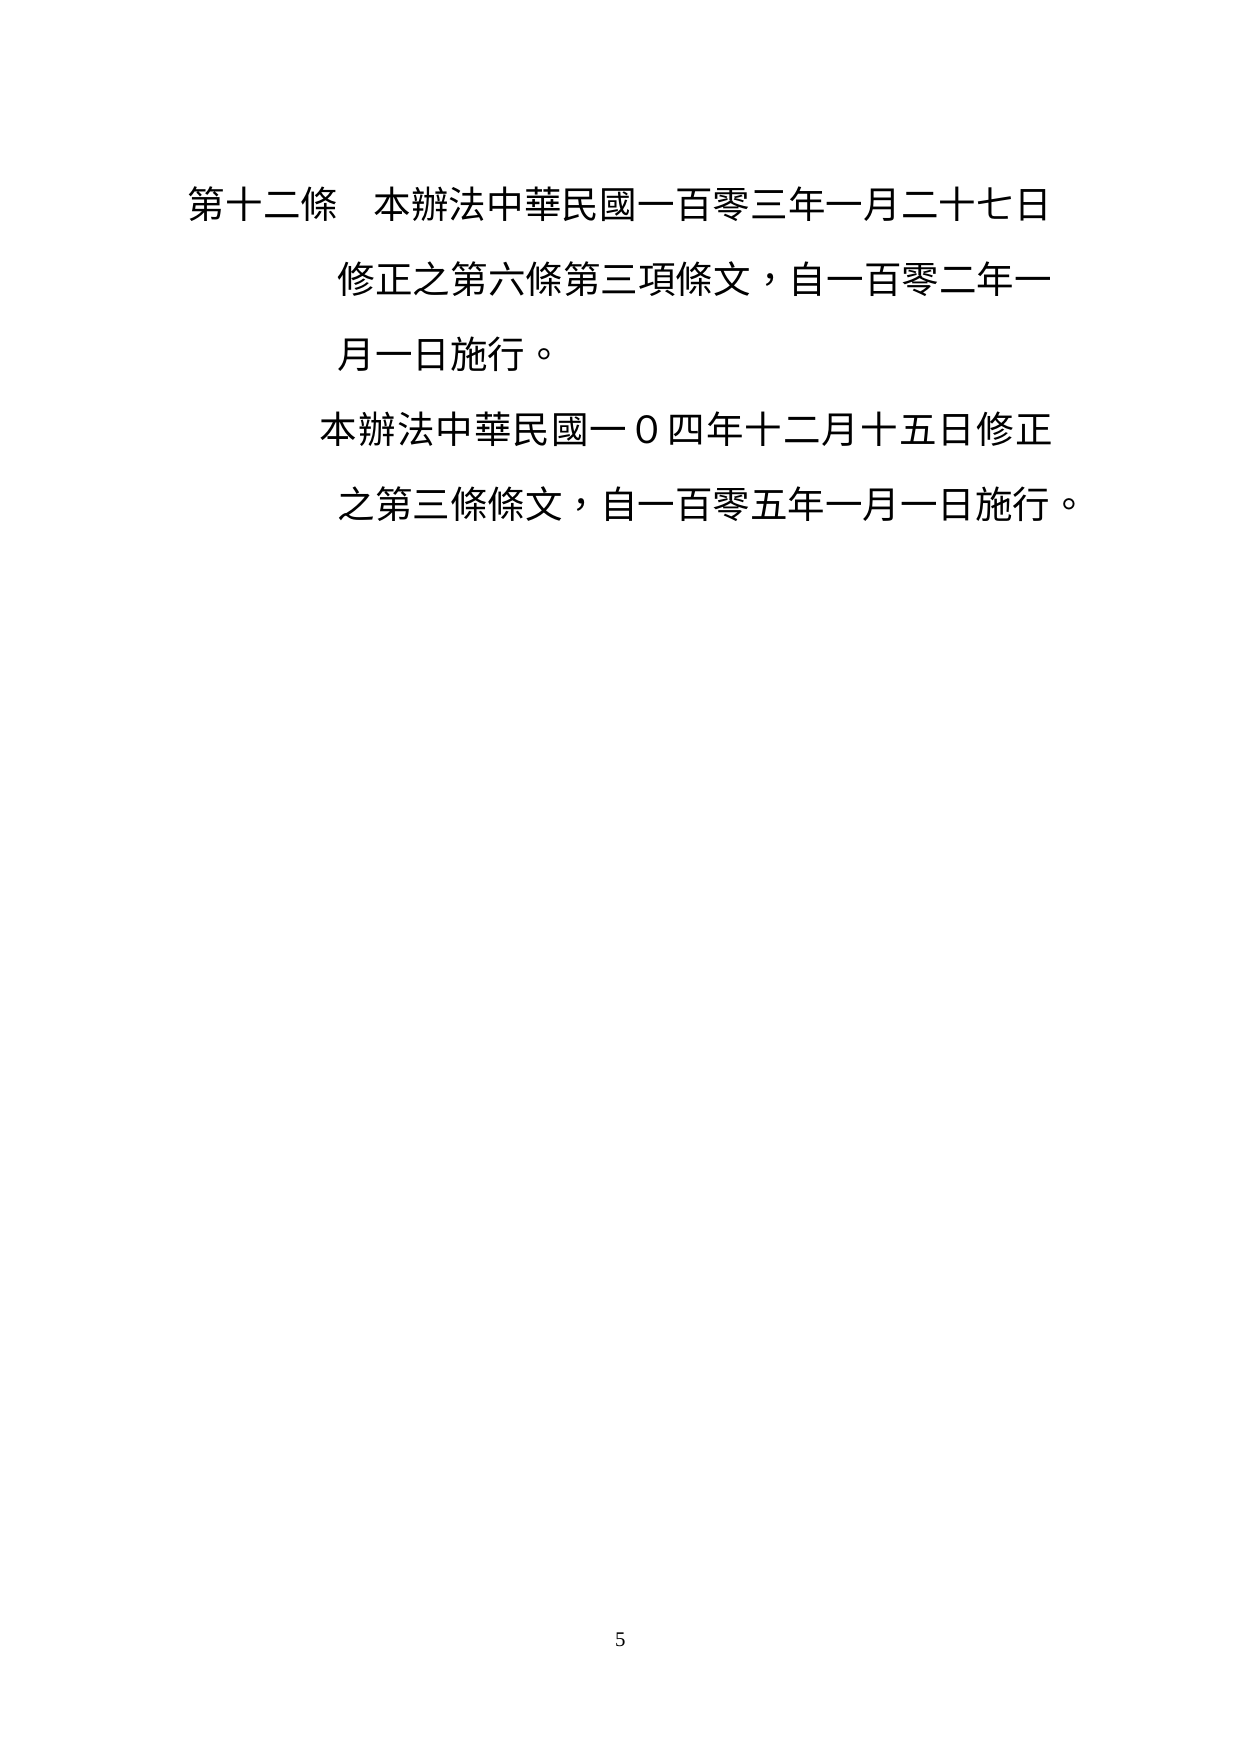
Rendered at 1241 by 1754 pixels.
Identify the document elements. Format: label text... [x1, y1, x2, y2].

text 第十二條 本辦法中華民國一百零三年一月二十七日修正之第六條第三項條文，自一百零二年一月一日施行。 [187, 164, 1053, 389]
text 本辦法中華民國一０四年十二月十五日修正之第三條條文，自一百零五年一月一日施行。 [187, 389, 1053, 539]
